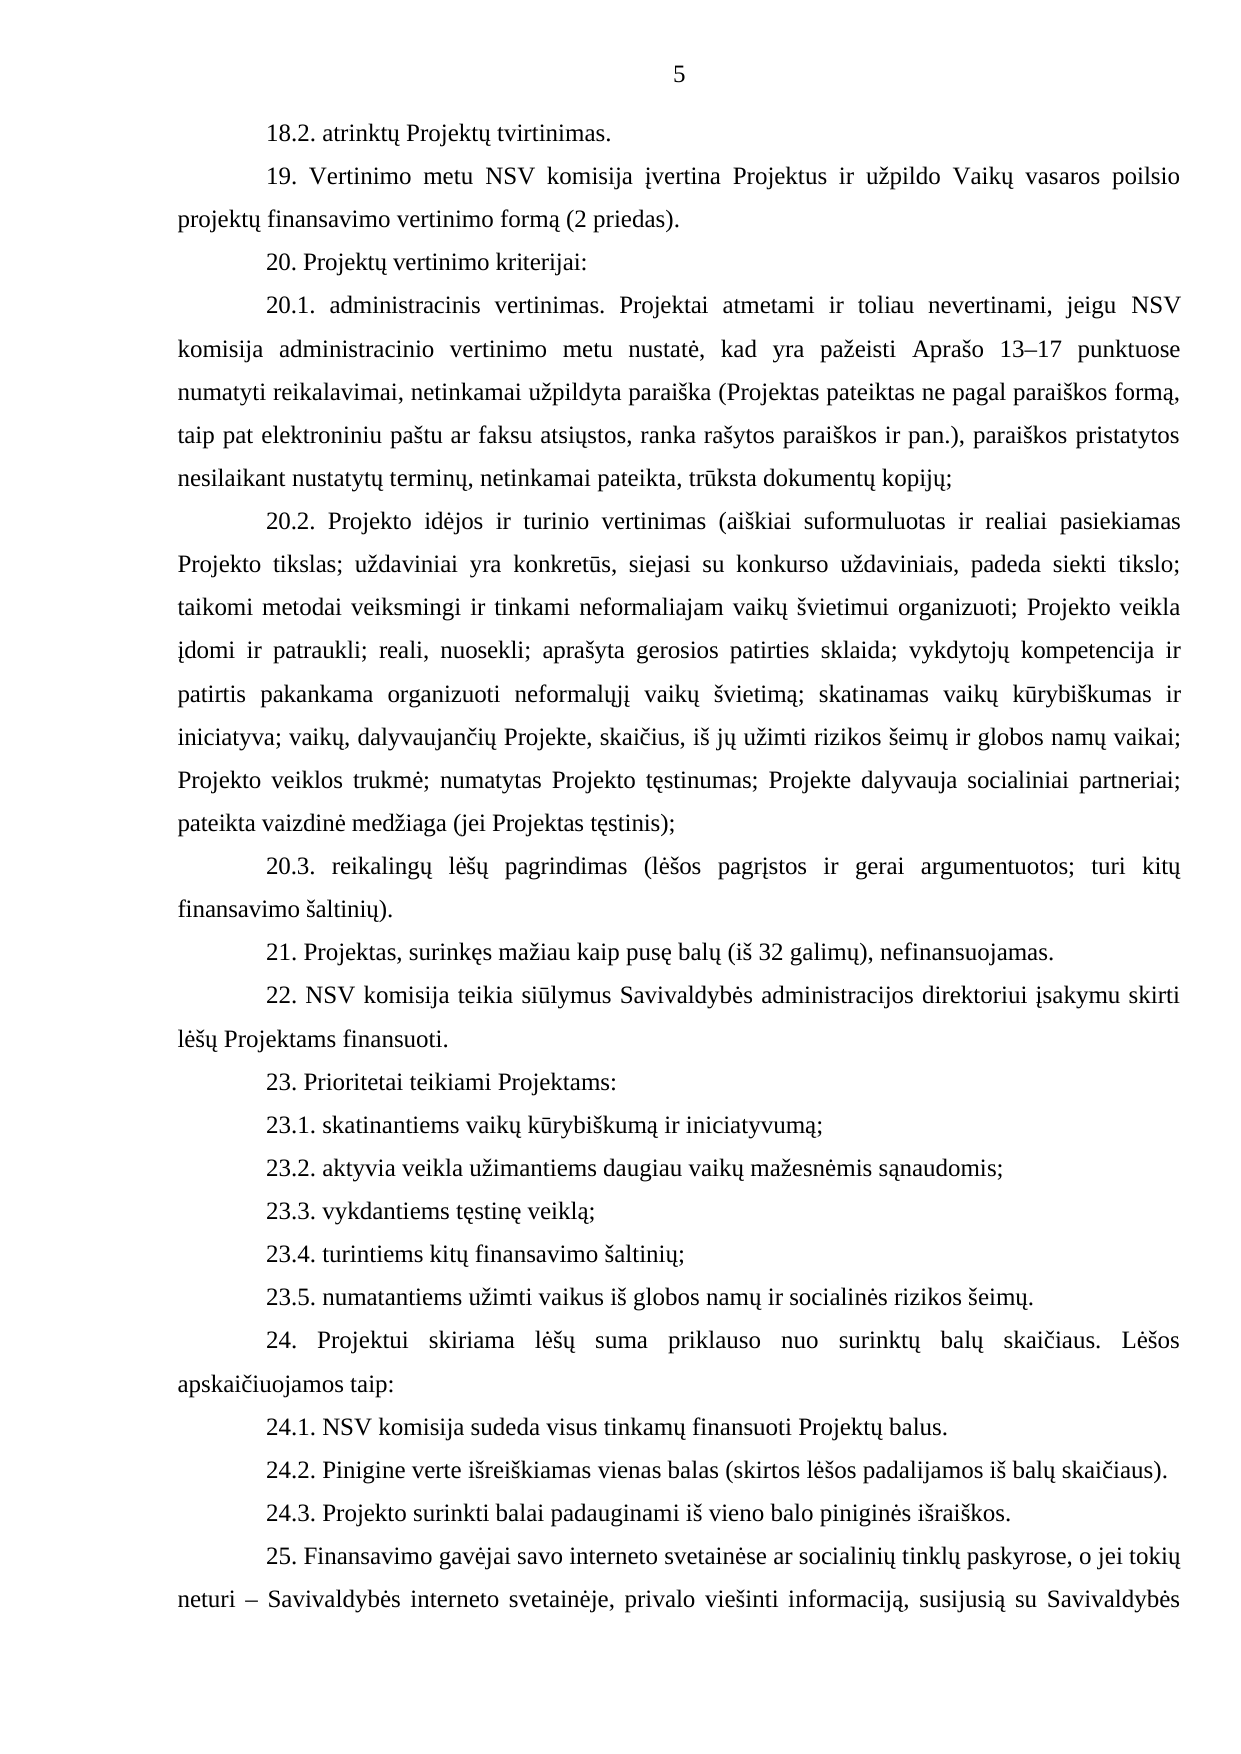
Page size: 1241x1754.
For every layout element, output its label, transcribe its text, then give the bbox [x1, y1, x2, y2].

text 23.5. numatantiems užimti vaikus iš globos namų ir socialinės rizikos šeimų. [177, 1282, 1181, 1311]
text 23. Prioritetai teikiami Projektams: [177, 1067, 1181, 1096]
text 21. Projektas, surinkęs mažiau kaip pusę balų (iš 32 galimų), nefinansuojamas. [177, 937, 1181, 966]
text 24. Projektui skiriama lėšų suma priklauso nuo surinktų balų skaičiaus. Lėšos apskaičiuojamos taip: [177, 1326, 1181, 1397]
text 20. Projektų vertinimo kriterijai: [177, 247, 1181, 276]
text 18.2. atrinktų Projektų tvirtinimas. [177, 118, 1181, 147]
text 19. Vertinimo metu NSV komisija įvertina Projektus ir užpildo Vaikų vasaros poilsio projektų finansavimo vertinimo formą (2 priedas). [177, 161, 1181, 233]
text 20.1. administracinis vertinimas. Projektai atmetami ir toliau nevertinami, jeigu NSV komisija administracinio vertinimo metu nustatė, kad yra pažeisti Aprašo 13–17 punktuose numatyti reikalavimai, netinkamai užpildyta paraiška (Projektas pateiktas ne pagal paraiškos formą, taip pat elektroniniu paštu ar faksu atsiųstos, ranka rašytos paraiškos ir pan.), paraiškos pristatytos nesilaikant nustatytų terminų, netinkamai pateikta, trūksta dokumentų kopijų; [177, 291, 1181, 492]
text 23.2. aktyvia veikla užimantiems daugiau vaikų mažesnėmis sąnaudomis; [177, 1153, 1181, 1182]
text 24.2. Pinigine verte išreiškiamas vienas balas (skirtos lėšos padalijamos iš balų skaičiaus). [177, 1455, 1181, 1484]
text 20.2. Projekto idėjos ir turinio vertinimas (aiškiai suformuluotas ir realiai pasiekiamas Projekto tikslas; uždaviniai yra konkretūs, siejasi su konkurso uždaviniais, padeda siekti tikslo; taikomi metodai veiksmingi ir tinkami neformaliajam vaikų švietimui organizuoti; Projekto veikla įdomi ir patraukli; reali, nuosekli; aprašyta gerosios patirties sklaida; vykdytojų kompetencija ir patirtis pakankama organizuoti neformalųjį vaikų švietimą; skatinamas vaikų kūrybiškumas ir iniciatyva; vaikų, dalyvaujančių Projekte, skaičius, iš jų užimti rizikos šeimų ir globos namų vaikai; Projekto veiklos trukmė; numatytas Projekto tęstinumas; Projekte dalyvauja socialiniai partneriai; pateikta vaizdinė medžiaga (jei Projektas tęstinis); [177, 506, 1181, 837]
text 22. NSV komisija teikia siūlymus Savivaldybės administracijos direktoriui įsakymu skirti lėšų Projektams finansuoti. [177, 981, 1181, 1052]
text 23.4. turintiems kitų finansavimo šaltinių; [177, 1239, 1181, 1268]
text 24.3. Projekto surinkti balai padauginami iš vieno balo piniginės išraiškos. [177, 1498, 1181, 1527]
text 23.1. skatinantiems vaikų kūrybiškumą ir iniciatyvumą; [177, 1110, 1181, 1139]
text 20.3. reikalingų lėšų pagrindimas (lėšos pagrįstos ir gerai argumentuotos; turi kitų finansavimo šaltinių). [177, 851, 1181, 923]
text 25. Finansavimo gavėjai savo interneto svetainėse ar socialinių tinklų paskyrose, o jei tokių neturi – Savivaldybės interneto svetainėje, privalo viešinti informaciją, susijusią su Savivaldybės [177, 1541, 1181, 1613]
text 23.3. vykdantiems tęstinę veiklą; [177, 1196, 1181, 1225]
text 24.1. NSV komisija sudeda visus tinkamų finansuoti Projektų balus. [177, 1412, 1181, 1441]
